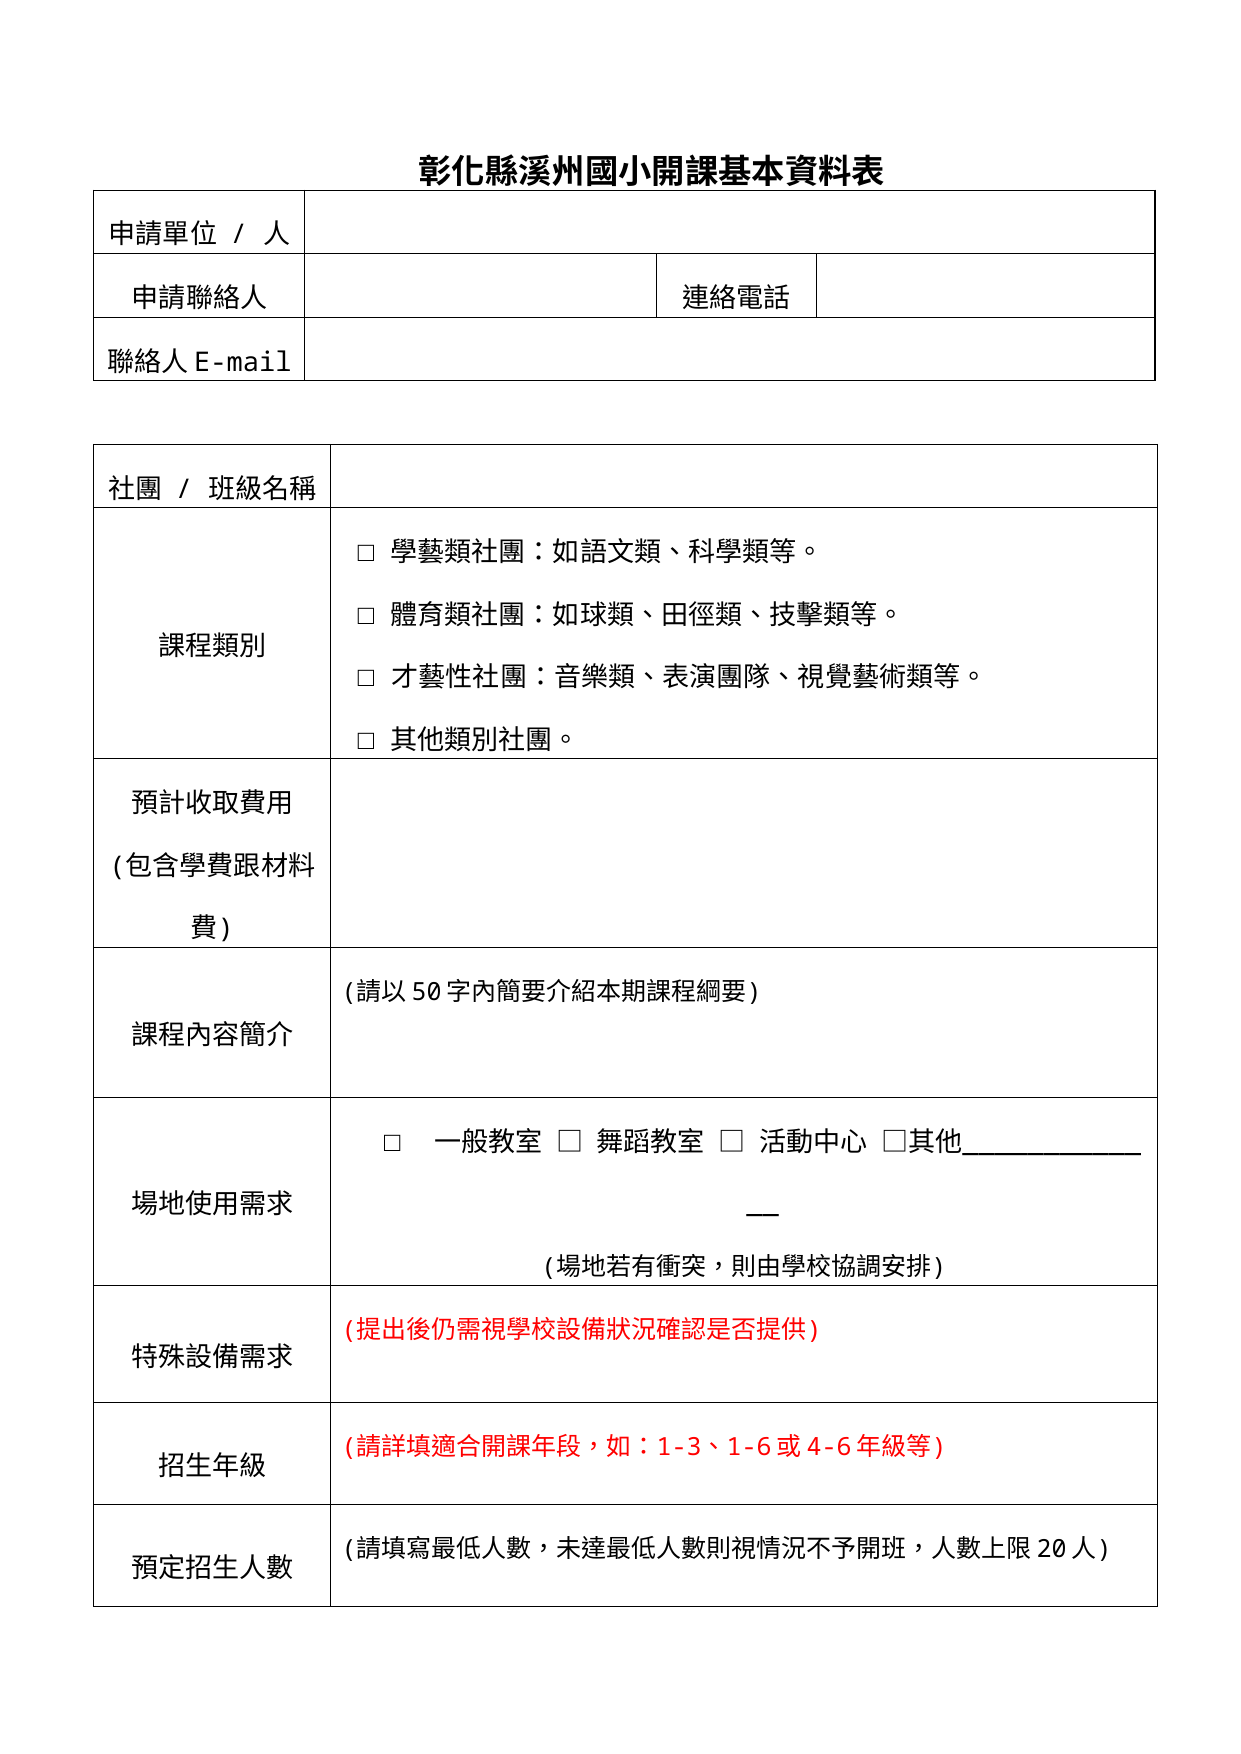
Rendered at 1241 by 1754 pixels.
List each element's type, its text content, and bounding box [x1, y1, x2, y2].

table_cell (請以50字內簡要介紹本期課程綱要) [331, 948, 1157, 1097]
table_cell [305, 318, 1154, 380]
table_cell 特殊設備需求 [94, 1286, 330, 1402]
table_cell □ 學藝類社團：如語文類、科學類等。 □ 體育類社團：如球類、田徑類、技擊類等。 □ 才藝性社團：音樂類、表演團隊、視覺藝術類等。 □ 其他類別社團。 [331, 508, 1157, 758]
table_header [331, 445, 1157, 507]
table_cell [305, 254, 656, 317]
table_cell 聯絡人E-mail [94, 318, 304, 380]
table_cell (請填寫最低人數，未達最低人數則視情況不予開班，人數上限20人) [331, 1505, 1157, 1606]
table_cell 預計收取費用 (包含學費跟材料費) [94, 759, 330, 947]
table_cell [331, 759, 1157, 947]
table_header [305, 191, 1154, 253]
table_cell 場地使用需求 [94, 1098, 330, 1285]
table_cell 預定招生人數 [94, 1505, 330, 1606]
table_cell [817, 254, 1154, 317]
table_cell 課程內容簡介 [94, 948, 330, 1097]
table_cell (請詳填適合開課年段，如：1-3、1-6或4-6年級等) [331, 1403, 1157, 1504]
table_cell 申請聯絡人 [94, 254, 304, 317]
table_cell 連絡電話 [657, 254, 816, 317]
table_cell (提出後仍需視學校設備狀況確認是否提供) [331, 1286, 1157, 1402]
table_cell 課程類別 [94, 508, 330, 758]
table_cell 一般教室 □ 舞蹈教室 □ 活動中心 □其他_____________ (場地若有衝突，則由學校協調安排) [331, 1098, 1157, 1285]
table_header 社團 / 班級名稱 [94, 445, 330, 507]
text 彰化縣溪州國小開課基本資料表 [157, 127, 1146, 189]
table_header 申請單位 / 人 [94, 191, 304, 253]
table_cell 招生年級 [94, 1403, 330, 1504]
